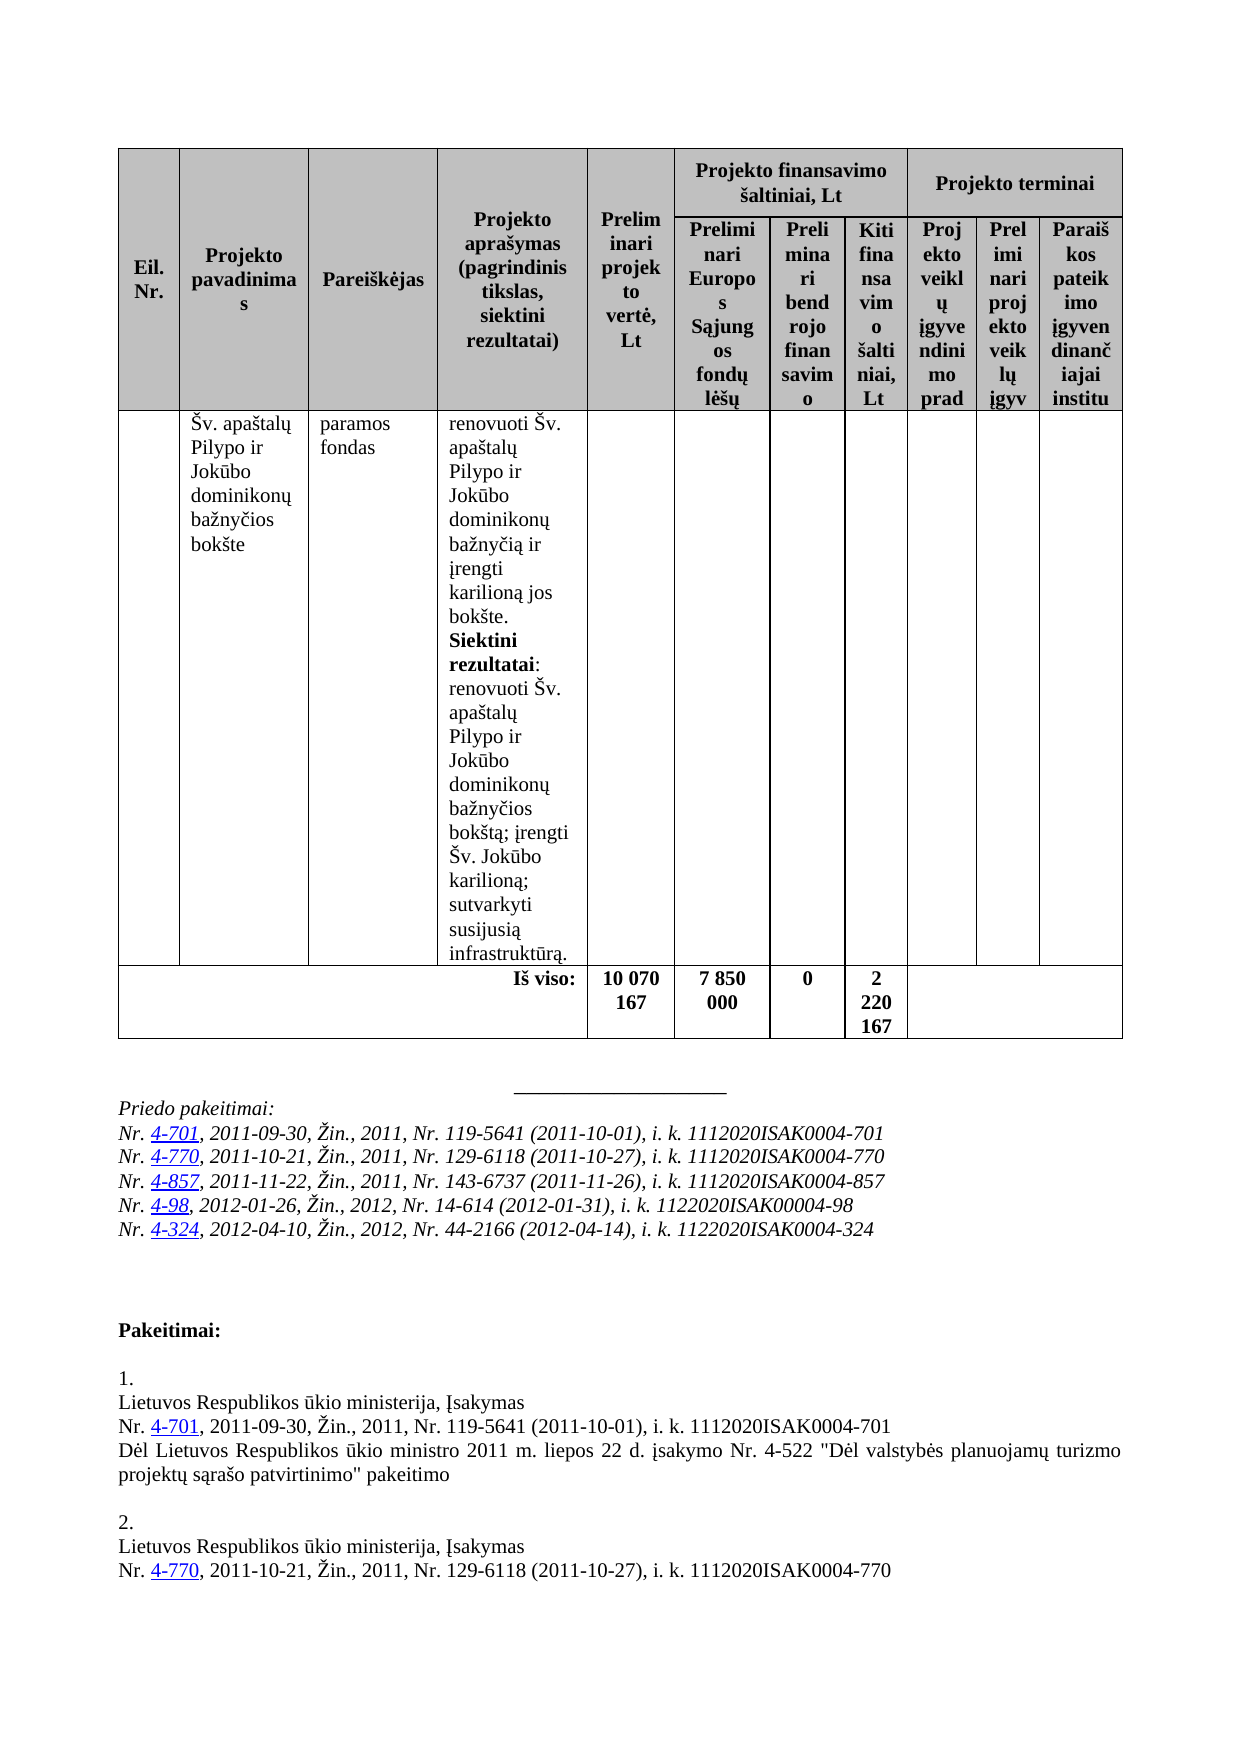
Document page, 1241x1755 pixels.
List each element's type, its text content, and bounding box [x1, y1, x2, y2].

table_header Pareiškėjas [309, 149, 437, 410]
table_cell [119, 966, 179, 1038]
table_cell 7 850 000 [675, 966, 769, 1038]
table_cell [908, 966, 977, 1038]
table_cell [588, 411, 674, 964]
table_header Projekto terminai [908, 149, 1122, 216]
text Nr. 4-98, 2012-01-26, Žin., 2012, Nr. 14-614 (2012-01-31), i. k. 1122020ISAK00004-98 [118, 1193, 1122, 1217]
table_cell Paraiškos pateikimo įgyvendinančiajai institucijai terminas (iki) [1040, 218, 1122, 410]
text 1. [118, 1366, 1122, 1390]
table_header Projekto pavadinimas [180, 149, 308, 410]
table_header Eil. Nr. [119, 149, 179, 410]
table_cell Kiti finansavimo šaltiniai, Lt [846, 218, 907, 410]
text Nr. 4-701, 2011-09-30, Žin., 2011, Nr. 119-5641 (2011-10-01), i. k. 1112020ISAK0004-701 [118, 1414, 1122, 1438]
table_cell 2 000 000 [675, 411, 769, 964]
table_cell [1039, 966, 1122, 1038]
table_cell [846, 411, 907, 964]
text Lietuvos Respublikos ūkio ministerija, Įsakymas [118, 1390, 1122, 1414]
text Nr. 4-324, 2012-04-10, Žin., 2012, Nr. 44-2166 (2012-04-14), i. k. 1122020ISAK0004-324 [118, 1217, 1122, 1241]
table_header Projekto finansavimo šaltiniai, Lt [675, 149, 907, 216]
table_cell Preliminari projekto veiklų įgyvendinimo trukmė, mėn. [977, 218, 1039, 410]
table_cell 10 070 167 [588, 966, 674, 1038]
table_cell renovuoti Šv. apaštalų Pilypo ir Jokūbo dominikonų bažnyčią ir įrengti karilioną jos bokšte. Siektini rezultatai: renovuoti Šv. apaštalų Pilypo ir Jokūbo dominikonų bažnyčios bokštą; įrengti Šv. Jokūbo karilioną; sutvarkyti susijusią infrastruktūrą. [438, 411, 587, 964]
text Priedo pakeitimai: [118, 1096, 1122, 1120]
text Lietuvos Respublikos ūkio ministerija, Įsakymas [118, 1534, 1122, 1558]
table_cell Projekto veiklų įgyvendinimo pradžia [908, 218, 976, 410]
table_cell 2012-06-01 [1040, 411, 1122, 964]
table_cell Šv. apaštalų Pilypo ir Jokūbo dominikonų bažnyčios bokšte [180, 411, 308, 964]
table_cell [977, 966, 1039, 1038]
text Dėl Lietuvos Respublikos ūkio ministro 2011 m. liepos 22 d. įsakymo Nr. 4-522 "Dėl valstybės planuojamų turizmo projektų sąrašo patvirtinimo" pakeitimo [118, 1438, 1122, 1486]
table_cell [309, 966, 438, 1038]
table_cell 0 [771, 966, 844, 1038]
text _________________ [118, 1068, 1122, 1096]
table_cell 2011 [908, 411, 976, 964]
table_header Preliminari projekto vertė, Lt [588, 149, 674, 410]
text Nr. 4-857, 2011-11-22, Žin., 2011, Nr. 143-6737 (2011-11-26), i. k. 1112020ISAK0004-857 [118, 1168, 1122, 1193]
table_cell 24 [977, 411, 1039, 964]
table_cell paramos fondas [309, 411, 437, 964]
table_cell Preliminari Europos Sąjungos fondų lėšų suma (iki), Lt [675, 218, 769, 410]
table_cell Iš viso: [438, 966, 587, 1038]
table_cell [119, 411, 179, 964]
table_cell Preliminari bendrojo finansavimo (valstybės biudžeto) lėšų suma (iki), Lt [771, 218, 844, 410]
table_cell [179, 966, 308, 1038]
text Pakeitimai: [118, 1318, 1122, 1342]
text 2. [118, 1510, 1122, 1534]
table_header Projekto aprašymas (pagrindinis tikslas, siektini rezultatai) [438, 149, 587, 410]
text Nr. 4-770, 2011-10-21, Žin., 2011, Nr. 129-6118 (2011-10-27), i. k. 1112020ISAK0004-770 [118, 1144, 1122, 1168]
table_cell 2 220 167 [846, 966, 907, 1038]
text Nr. 4-701, 2011-09-30, Žin., 2011, Nr. 119-5641 (2011-10-01), i. k. 1112020ISAK0004-701 [118, 1120, 1122, 1144]
text Nr. 4-770, 2011-10-21, Žin., 2011, Nr. 129-6118 (2011-10-27), i. k. 1112020ISAK0004-770 [118, 1558, 1122, 1582]
table_cell 0 [771, 411, 844, 964]
